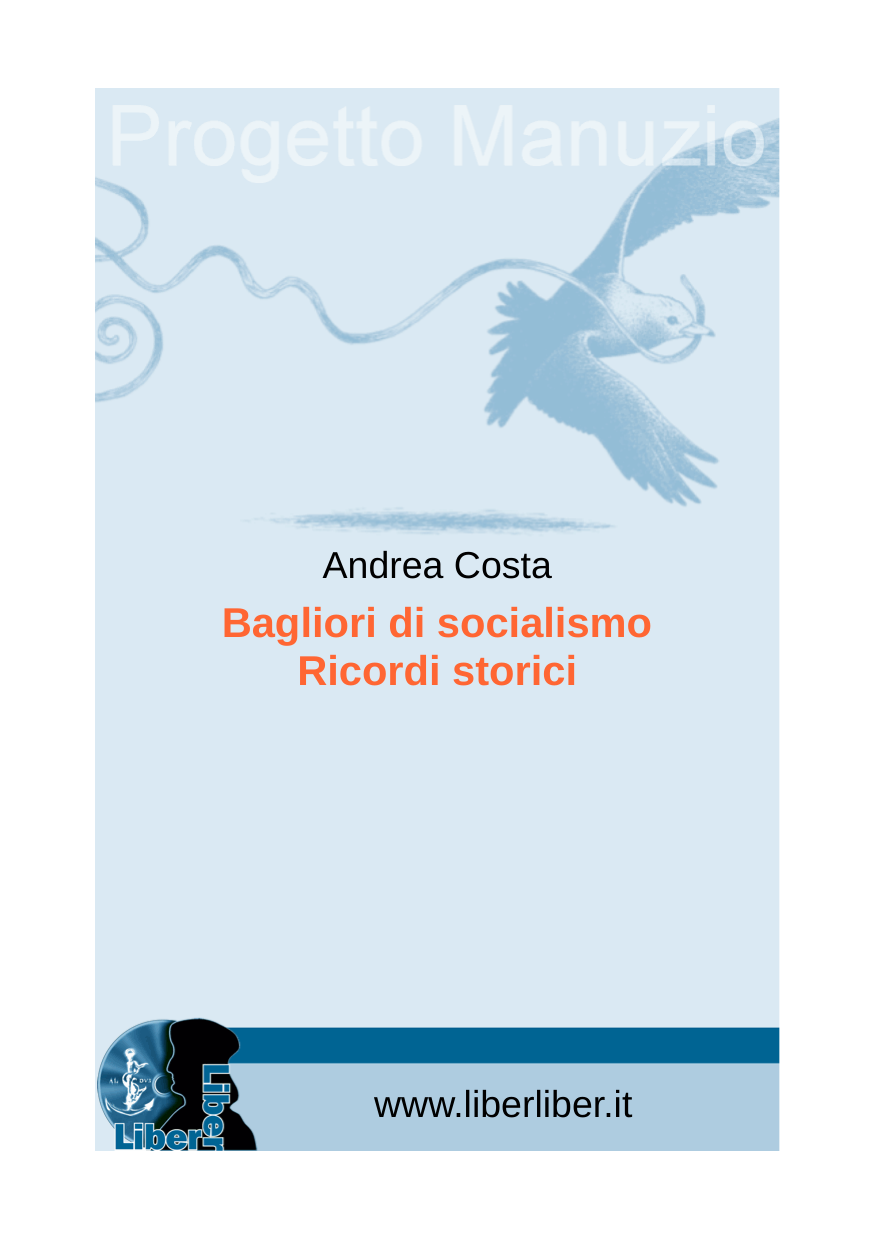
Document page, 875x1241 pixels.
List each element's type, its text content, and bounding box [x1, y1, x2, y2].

text www.liberliber.it [327, 1082, 679, 1125]
text Bagliori di socialismo Ricordi storici [94, 598, 779, 694]
picture [94, 219, 780, 1020]
text Andrea Costa [94, 543, 779, 586]
